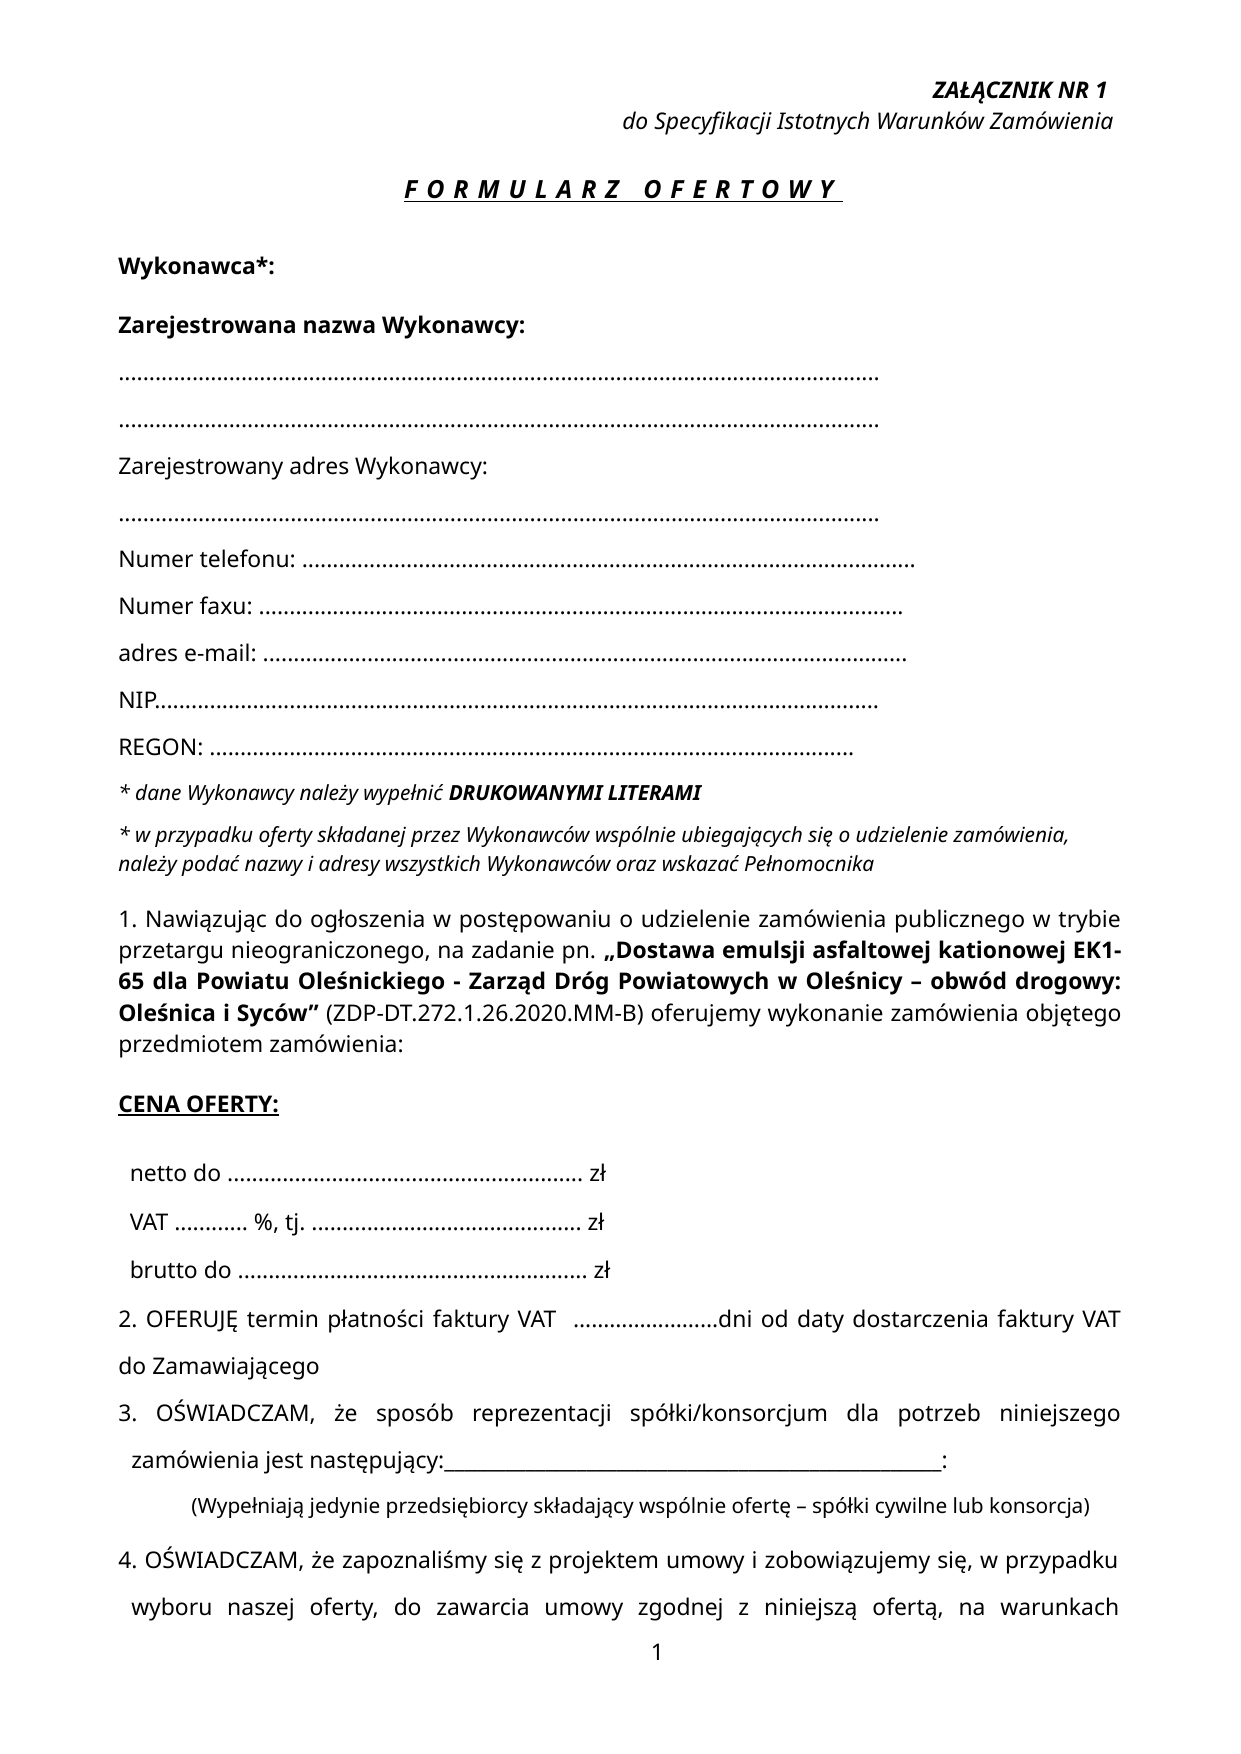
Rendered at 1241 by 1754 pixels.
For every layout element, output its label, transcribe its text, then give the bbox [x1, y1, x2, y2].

subtitle FORMULARZ OFERTowy [118, 172, 1122, 206]
text ZAŁĄCZNIK NR 1 do Specyfikacji Istotnych Warunków Zamówienia [118, 74, 1116, 136]
text * dane Wykonawcy należy wypełnić DRUKOWANYMI LITERAMI [118, 778, 1122, 806]
text 2. OFERUJĘ termin płatności faktury VAT ……………………dni od daty dostarczenia faktury VAT do Zamawiającego [118, 1303, 1122, 1381]
table_header [626, 1134, 1128, 1291]
text ............................................................................................................................ [118, 496, 1122, 528]
text NIP...................................................................................................................... [118, 684, 1122, 715]
text 4. OŚWIADCZAM, że zapoznaliśmy się z projektem umowy i zobowiązujemy się, w przypadku wyboru naszej oferty, do zawarcia umowy zgodnej z niniejszą ofertą, na warunkach [118, 1544, 1120, 1622]
text CENA OFERTY: [118, 1088, 1122, 1119]
text 3. OŚWIADCZAM, że sposób reprezentacji spółki/konsorcjum dla potrzeb niniejszego zamówienia jest następujący:_________________________________________________: [118, 1397, 1122, 1475]
text ............................................................................................................................ [118, 403, 1122, 434]
text Numer telefonu: .................................................................................................... [118, 543, 1122, 574]
text adres e-mail: ......................................................................................................... [118, 637, 1122, 668]
text Wykonawca*: [118, 249, 1122, 281]
text 1. Nawiązując do ogłoszenia w postępowaniu o udzielenie zamówienia publicznego w trybie przetargu nieograniczonego, na zadanie pn. „Dostawa emulsji asfaltowej kationowej EK1-65 dla Powiatu Oleśnickiego - Zarząd Dróg Powiatowych w Oleśnicy – obwód drogowy: Oleśnica i Syców” (ZDP-DT.272.1.26.2020.MM-B) oferujemy wykonanie zamówienia objętego przedmiotem zamówienia: [118, 903, 1122, 1059]
text Zarejestrowana nazwa Wykonawcy: [118, 309, 1122, 340]
text (Wypełniają jedynie przedsiębiorcy składający wspólnie ofertę – spółki cywilne lub konsorcja) [159, 1491, 1122, 1519]
table_header netto do .......................................................... zł VAT ............ %, tj. ............................................ zł brutto do ......................................................... zł [124, 1134, 626, 1291]
text ............................................................................................................................ [118, 356, 1122, 387]
text * w przypadku oferty składanej przez Wykonawców wspólnie ubiegających się o udzielenie zamówienia, należy podać nazwy i adresy wszystkich Wykonawców oraz wskazać Pełnomocnika [118, 820, 1122, 877]
text REGON: ......................................................................................................... [118, 731, 1122, 762]
text Zarejestrowany adres Wykonawcy: [118, 449, 1122, 481]
text Numer faxu: ......................................................................................................... [118, 590, 1122, 621]
